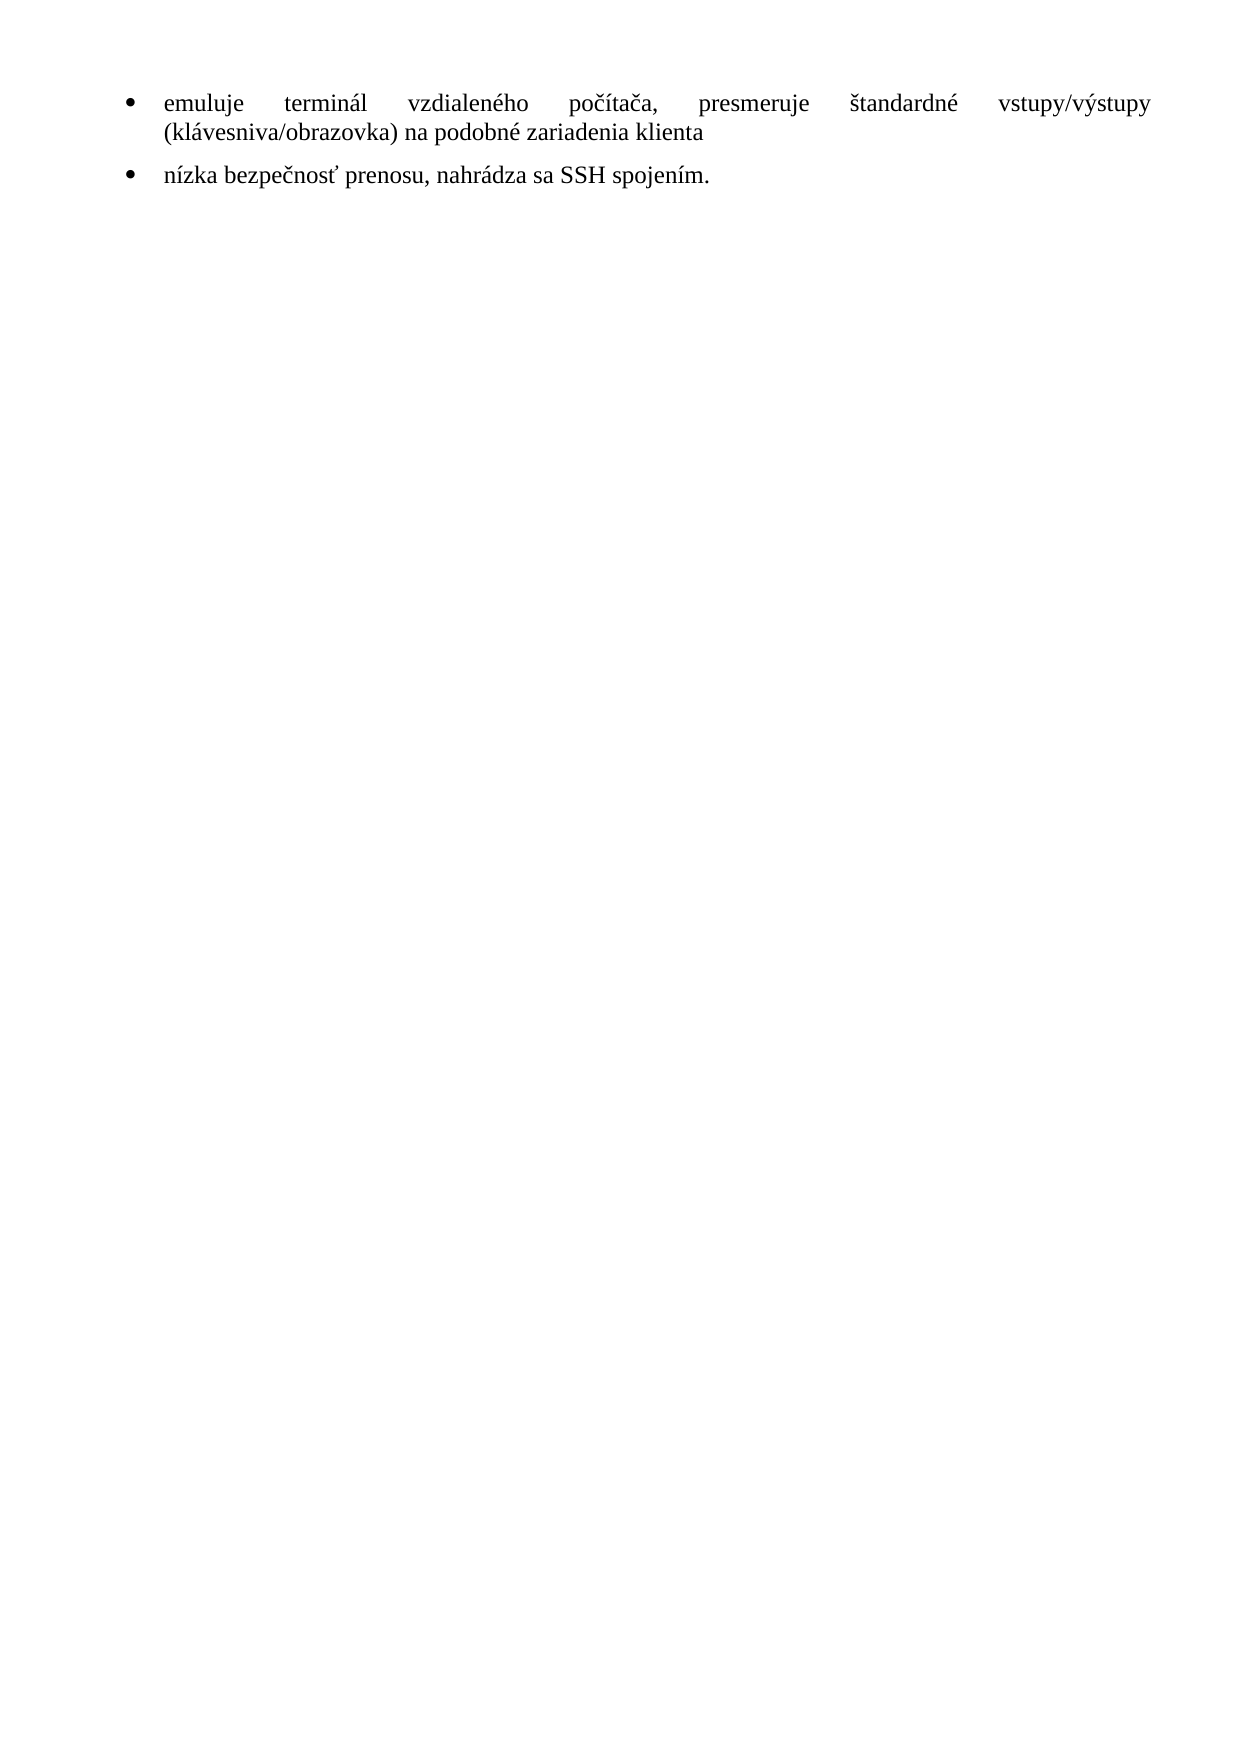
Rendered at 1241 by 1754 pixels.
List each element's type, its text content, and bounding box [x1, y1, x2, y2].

list nízka bezpečnosť prenosu, nahrádza sa SSH spojením. [126, 161, 1152, 189]
list emuluje terminál vzdialeného počítača, presmeruje štandardné vstupy/výstupy (klávesniva/obrazovka) na podobné zariadenia klienta [126, 88, 1152, 146]
